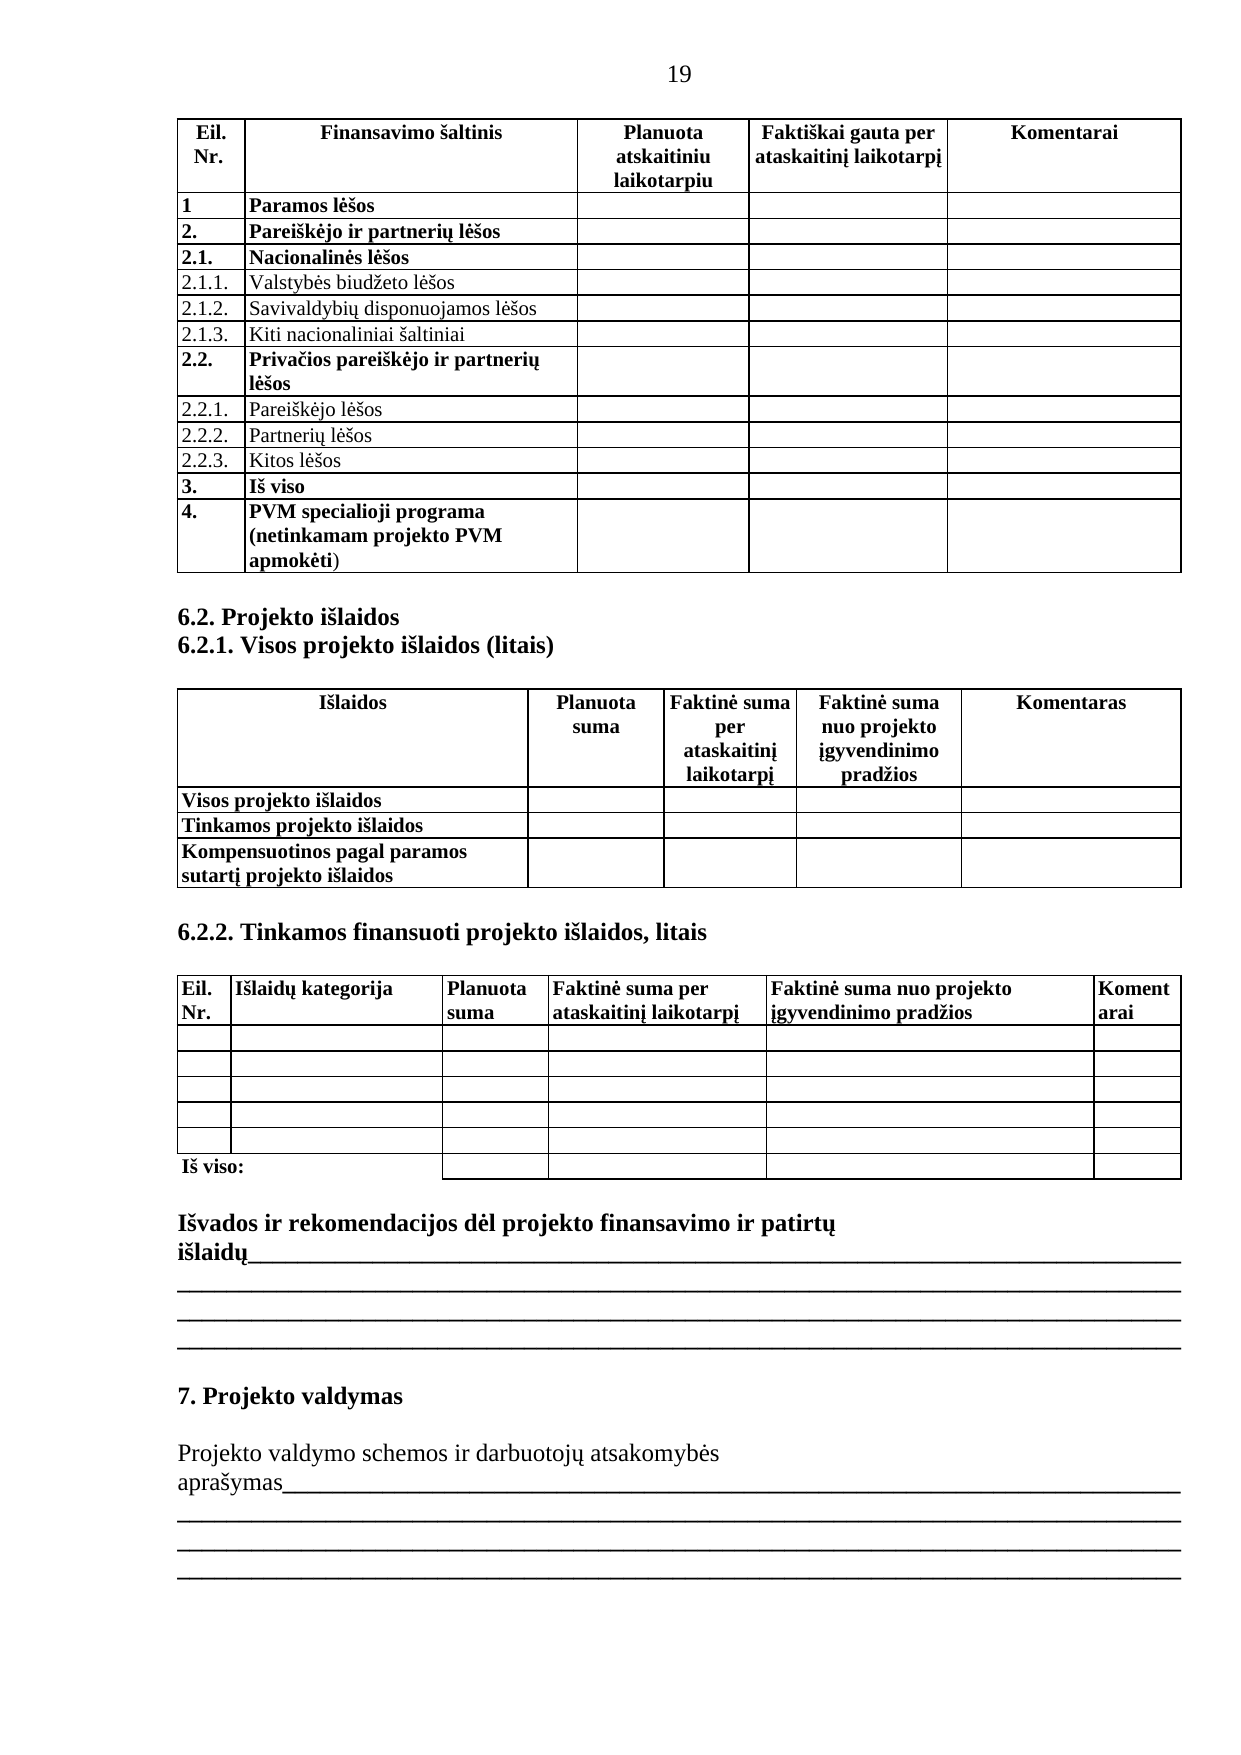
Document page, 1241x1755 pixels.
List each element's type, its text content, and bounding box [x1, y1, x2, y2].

text 7. Projekto valdymas [177, 1381, 1181, 1410]
table_cell [1089, 1052, 1093, 1076]
table_cell [962, 788, 966, 812]
table_cell [578, 193, 582, 217]
table_cell [578, 397, 582, 421]
table_cell [1089, 1077, 1093, 1101]
table_cell [792, 788, 796, 812]
table_cell 4. [178, 500, 244, 572]
table_cell [443, 1077, 447, 1101]
text 6.2. Projekto išlaidos [177, 602, 1181, 631]
table_cell [767, 1154, 771, 1178]
table_cell [443, 1128, 447, 1152]
table_cell [948, 322, 952, 346]
table_cell [943, 296, 947, 320]
table_cell [948, 219, 952, 243]
table_cell [797, 839, 961, 887]
table_cell [962, 813, 966, 837]
table_cell [943, 245, 947, 269]
text Išvados ir rekomendacijos dėl projekto finansavimo ir patirtų [177, 1208, 1181, 1237]
text aprašymas [177, 1467, 1181, 1496]
table_cell [948, 500, 1180, 572]
table_cell [948, 448, 952, 472]
table_cell [544, 1128, 548, 1152]
table_cell [762, 1026, 766, 1050]
table_cell [438, 1128, 442, 1152]
table_cell [943, 448, 947, 472]
table_cell [578, 500, 748, 572]
table_cell 2.2. [178, 347, 244, 395]
table_cell [544, 1026, 548, 1050]
table_cell [797, 813, 801, 837]
table_cell [943, 270, 947, 294]
table_cell [438, 1077, 442, 1101]
table_header Išlaidų kategorija [232, 976, 442, 1024]
table_cell [578, 474, 582, 498]
table_cell [943, 322, 947, 346]
table_cell [1089, 1103, 1093, 1127]
table_cell [443, 1154, 447, 1178]
table_cell [578, 296, 582, 320]
table_cell [943, 423, 947, 447]
table_cell [767, 1052, 771, 1076]
table_cell [544, 1077, 548, 1101]
table_cell [762, 1128, 766, 1152]
table_header Komentaras [962, 690, 1180, 786]
table_cell [948, 193, 952, 217]
text Projekto valdymo schemos ir darbuotojų atsakomybės [177, 1438, 1181, 1467]
table_cell [438, 1052, 442, 1076]
table_cell [750, 347, 947, 395]
table_header Finansavimo šaltinis [246, 120, 577, 192]
table_cell [943, 193, 947, 217]
table_header Planuota suma [529, 690, 663, 786]
table_cell [762, 1077, 766, 1101]
table_cell [943, 474, 947, 498]
text 6.2.1. Visos projekto išlaidos (litais) [177, 631, 1181, 659]
table_cell [792, 813, 796, 837]
table_cell [762, 1052, 766, 1076]
table_cell [659, 788, 663, 812]
table_cell [443, 1026, 447, 1050]
table_cell [750, 500, 947, 572]
table_cell [578, 245, 582, 269]
table_cell [578, 423, 582, 447]
table_cell [443, 1103, 447, 1127]
table_cell [943, 219, 947, 243]
text išlaidų [177, 1237, 1181, 1266]
table_cell [948, 270, 952, 294]
table_cell [943, 397, 947, 421]
table_cell [544, 1154, 548, 1178]
table_cell [767, 1128, 771, 1152]
table_cell [1089, 1154, 1093, 1178]
table_cell [948, 296, 952, 320]
table_cell [948, 474, 952, 498]
table_cell [1089, 1026, 1093, 1050]
table_cell [578, 448, 582, 472]
table_header Faktiškai gauta per ataskaitinį laikotarpį [750, 120, 947, 192]
table_cell [443, 1052, 447, 1076]
table_cell [797, 788, 801, 812]
table_header Eil. Nr. [178, 120, 244, 192]
table_header Išlaidos [178, 690, 527, 786]
table_cell [438, 1103, 442, 1127]
table_cell [957, 788, 961, 812]
table_cell [544, 1052, 548, 1076]
table_cell [529, 839, 663, 887]
table_cell [578, 219, 582, 243]
table_cell [767, 1026, 771, 1050]
table_cell [578, 270, 582, 294]
table_cell [762, 1154, 766, 1178]
table_cell [767, 1077, 771, 1101]
table_cell [962, 839, 1180, 887]
table_cell [659, 813, 663, 837]
table_cell [767, 1103, 771, 1127]
table_cell [948, 397, 952, 421]
table_cell [578, 347, 748, 395]
table_cell [438, 1026, 442, 1050]
table_cell [544, 1103, 548, 1127]
table_cell [762, 1103, 766, 1127]
table_cell [957, 813, 961, 837]
text 6.2.2. Tinkamos finansuoti projekto išlaidos, litais [177, 917, 1181, 946]
table_header Komentarai [948, 120, 1180, 192]
table_cell [948, 347, 1180, 395]
table_cell [1089, 1128, 1093, 1152]
table_cell [948, 423, 952, 447]
table_cell [578, 322, 582, 346]
table_cell [948, 245, 952, 269]
table_cell [665, 839, 796, 887]
